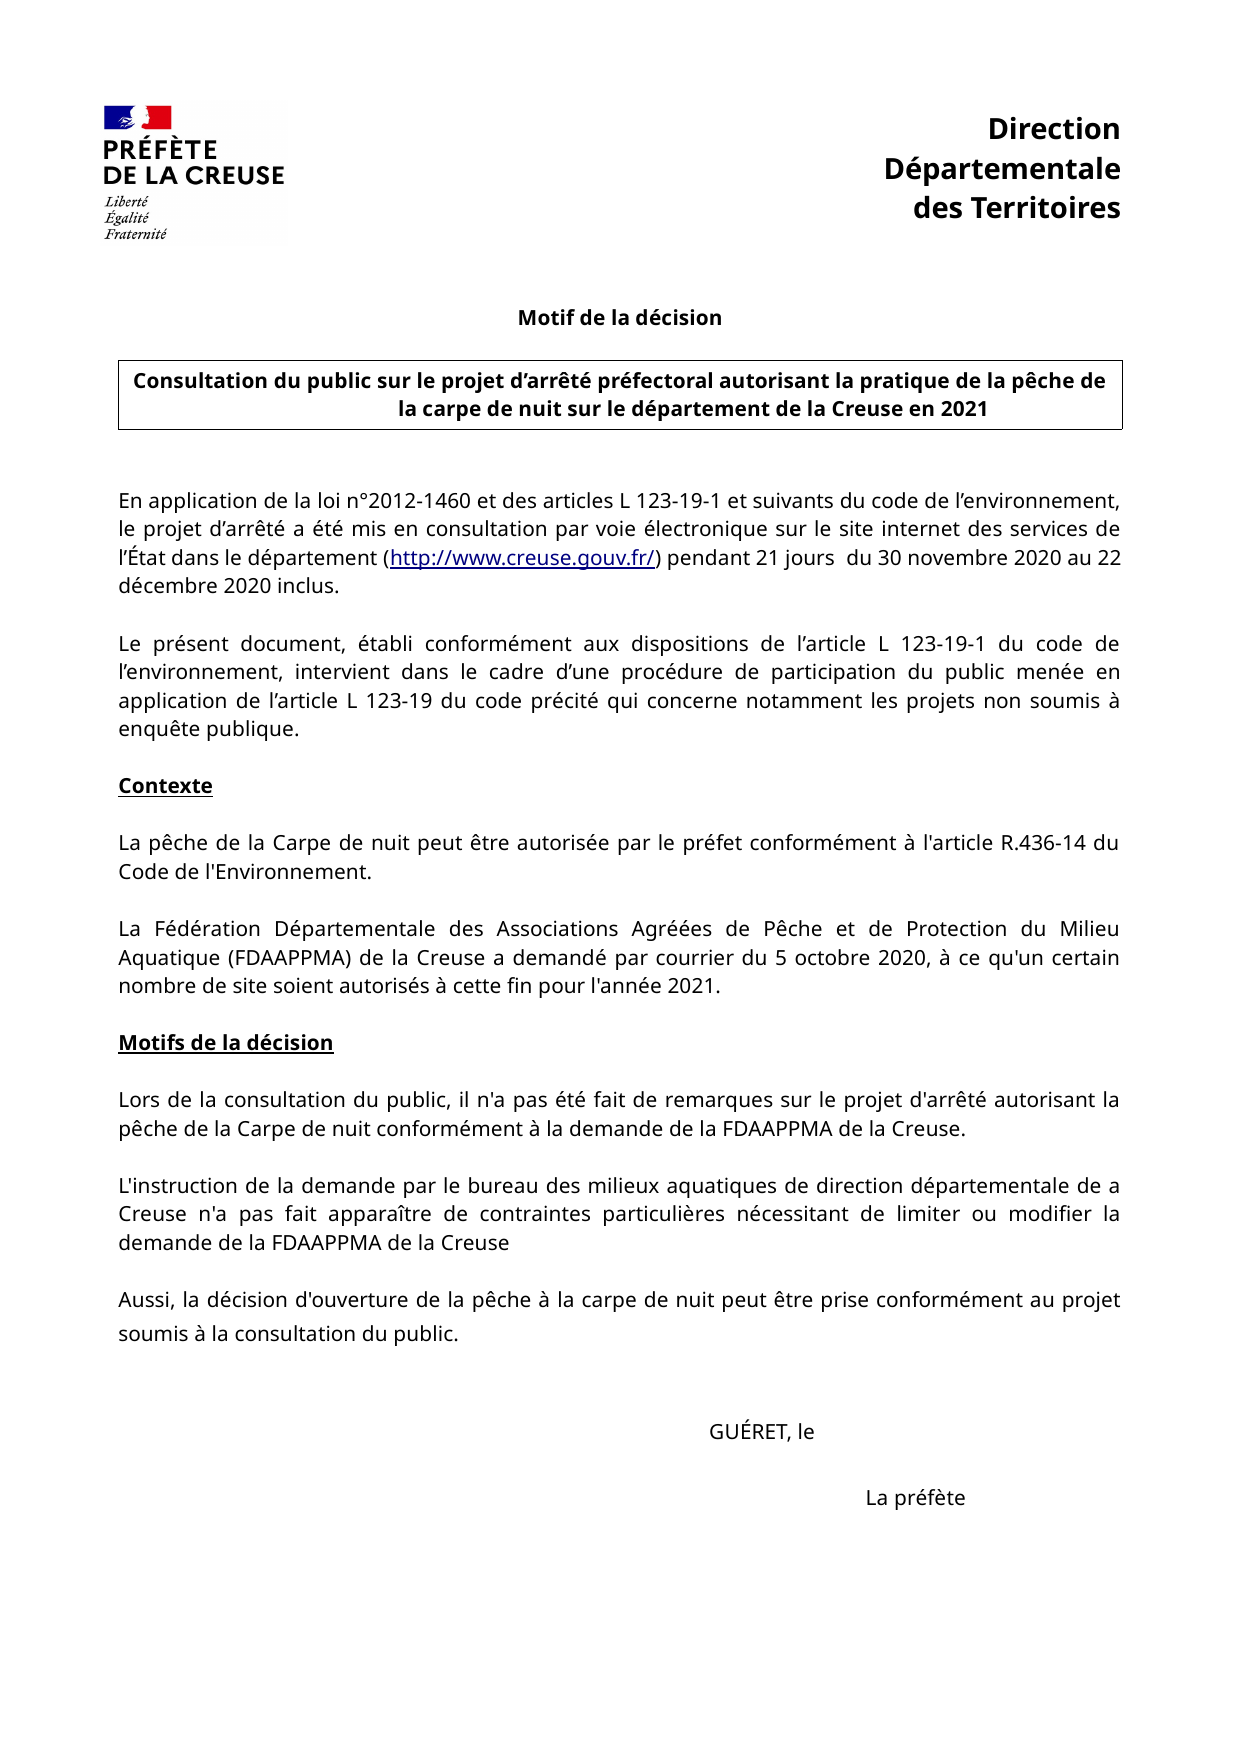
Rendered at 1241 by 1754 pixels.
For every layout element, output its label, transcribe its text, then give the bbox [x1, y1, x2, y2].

text La Fédération Départementale des Associations Agréées de Pêche et de Protection du Milieu Aquatique (FDAAPPMA) de la Creuse a demandé par courrier du 5 octobre 2020, à ce qu'un certain nombre de site soient autorisés à cette fin pour l'année 2021. [118, 914, 1122, 999]
text Aussi, la décision d'ouverture de la pêche à la carpe de nuit peut être prise conformément au projet soumis à la consultation du public. [118, 1285, 1122, 1348]
text Lors de la consultation du public, il n'a pas été fait de remarques sur le projet d'arrêté autorisant la pêche de la Carpe de nuit conformément à la demande de la FDAAPPMA de la Creuse. [118, 1085, 1122, 1142]
table_header Consultation du public sur le projet d’arrêté préfectoral autorisant la pratique de la pêche de la carpe de nuit sur le département de la Creuse en 2021 [119, 361, 1122, 428]
text Motifs de la décision [118, 1028, 1122, 1057]
text En application de la loi n°2012-1460 et des articles L 123-19-1 et suivants du code de l’environnement, le projet d’arrêté a été mis en consultation par voie électronique sur le site internet des services de l’État dans le département (http://www.creuse.gouv.fr/) pendant 21 jours du 30 novembre 2020 au 22 décembre 2020 inclus. [118, 486, 1122, 600]
text L'instruction de la demande par le bureau des milieux aquatiques de direction départementale de a Creuse n'a pas fait apparaître de contraintes particulières nécessitant de limiter ou modifier la demande de la FDAAPPMA de la Creuse [118, 1171, 1122, 1256]
text La pêche de la Carpe de nuit peut être autorisée par le préfet conformément à l'article R.436-14 du Code de l'Environnement. [118, 800, 1122, 885]
text Motif de la décision [118, 303, 1122, 331]
picture [100, 100, 288, 246]
text Contexte [118, 771, 1122, 800]
subtitle GUÉRET, le [709, 1417, 1122, 1445]
text Le présent document, établi conformément aux dispositions de l’article L 123-19-1 du code de l’environnement, intervient dans le cadre d’une procédure de participation du public menée en application de l’article L 123-19 du code précité qui concerne notamment les projets non soumis à enquête publique. [118, 628, 1122, 743]
subtitle La préfète [709, 1482, 1122, 1511]
